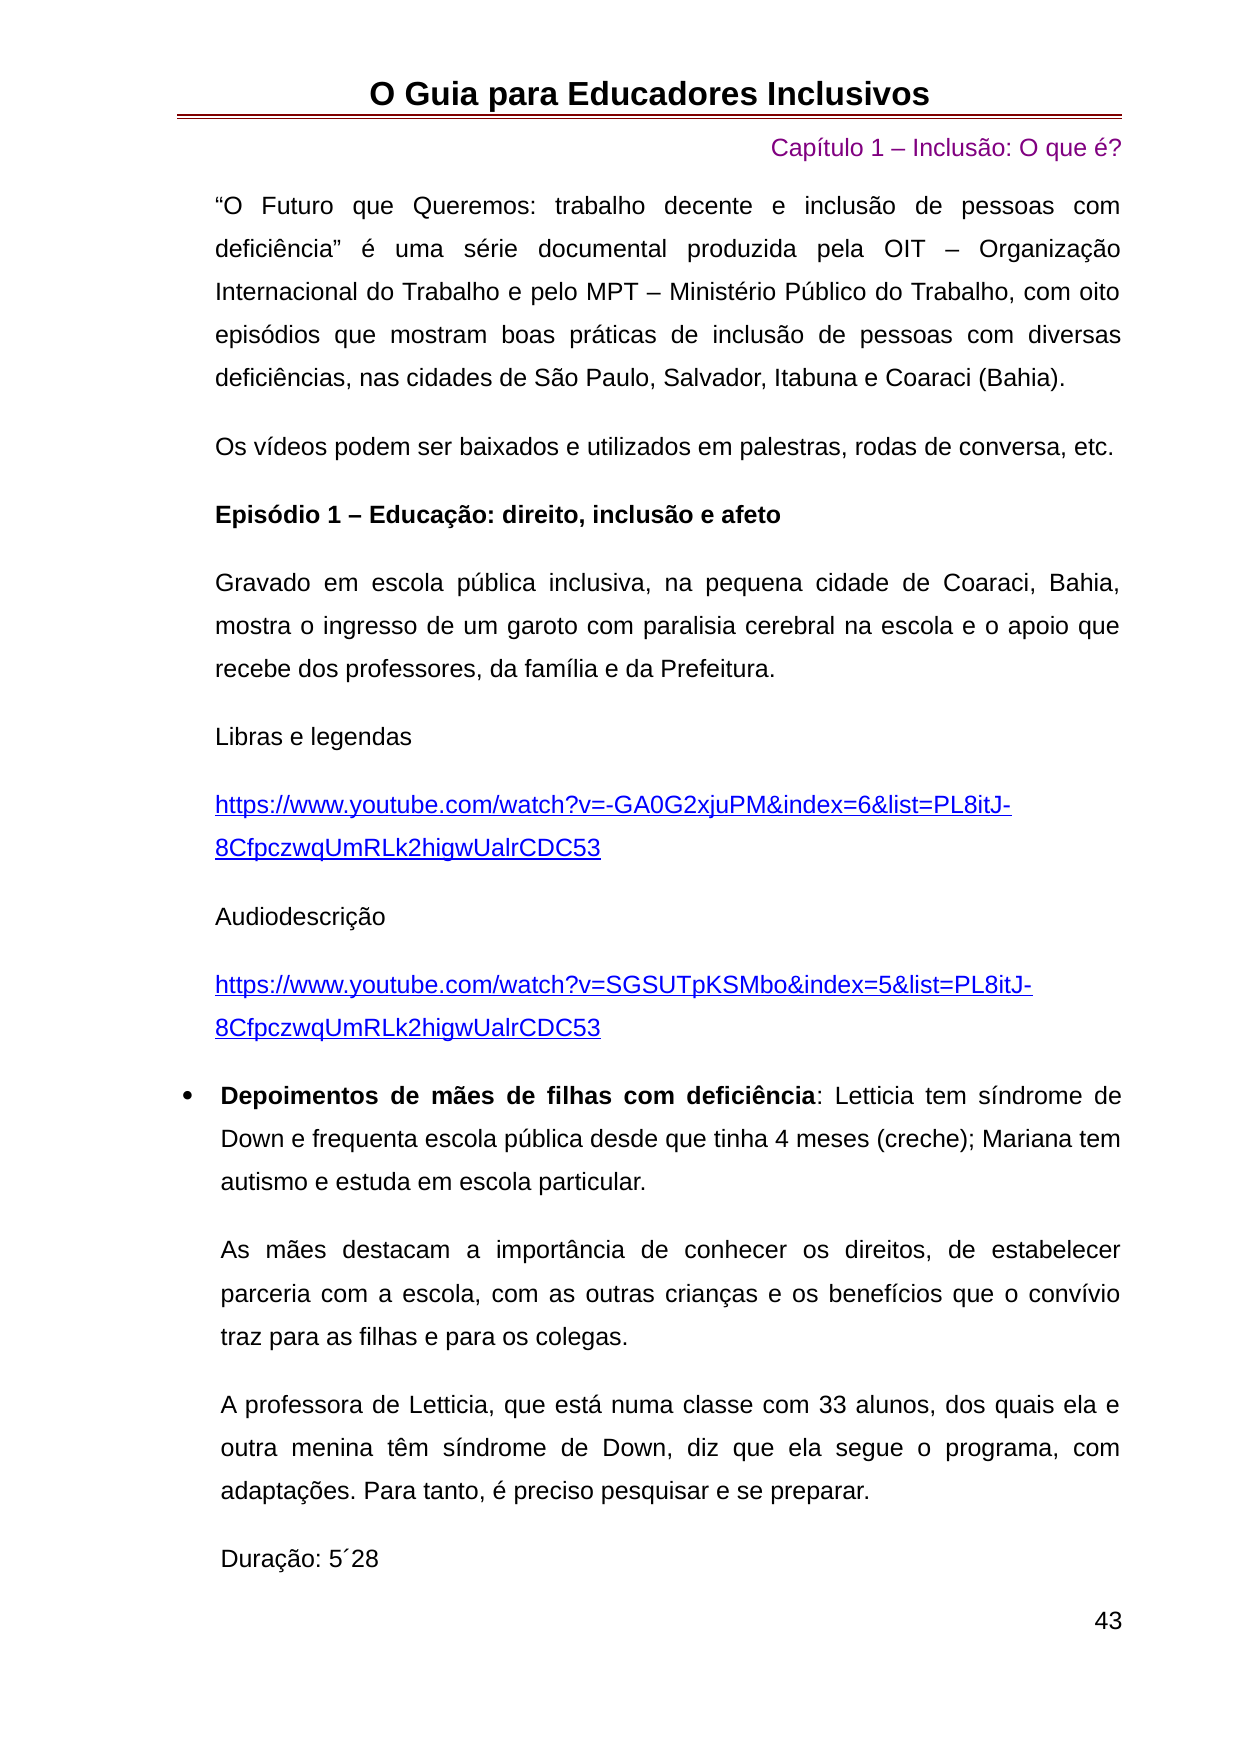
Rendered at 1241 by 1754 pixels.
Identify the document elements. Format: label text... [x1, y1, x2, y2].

text https://www.youtube.com/watch?v=SGSUTpKSMbo&index=5&list=PL8itJ-8CfpczwqUmRLk2higwUalrCDC53 [215, 970, 1122, 1042]
list As mães destacam a importância de conhecer os direitos, de estabelecer parceria com a escola, com as outras crianças e os benefícios que o convívio traz para as filhas e para os colegas. [220, 1235, 1122, 1350]
text Episódio 1 – Educação: direito, inclusão e afeto [215, 500, 1122, 528]
list Depoimentos de mães de filhas com deficiência: Letticia tem síndrome de Down e frequenta escola pública desde que tinha 4 meses (creche); Mariana tem autismo e estuda em escola particular. [183, 1081, 1122, 1196]
text Libras e legendas [215, 722, 1122, 751]
text Os vídeos podem ser baixados e utilizados em palestras, rodas de conversa, etc. [215, 432, 1122, 460]
text Gravado em escola pública inclusiva, na pequena cidade de Coaraci, Bahia, mostra o ingresso de um garoto com paralisia cerebral na escola e o apoio que recebe dos professores, da família e da Prefeitura. [215, 568, 1122, 683]
list Duração: 5´28 [220, 1544, 1122, 1573]
text https://www.youtube.com/watch?v=-GA0G2xjuPM&index=6&list=PL8itJ-8CfpczwqUmRLk2higwUalrCDC53 [215, 790, 1122, 862]
text “O Futuro que Queremos: trabalho decente e inclusão de pessoas com deficiência” é uma série documental produzida pela OIT – Organização Internacional do Trabalho e pelo MPT – Ministério Público do Trabalho, com oito episódios que mostram boas práticas de inclusão de pessoas com diversas deficiências, nas cidades de São Paulo, Salvador, Itabuna e Coaraci (Bahia). [215, 191, 1122, 392]
text Audiodescrição [215, 902, 1122, 930]
list A professora de Letticia, que está numa classe com 33 alunos, dos quais ela e outra menina têm síndrome de Down, diz que ela segue o programa, com adaptações. Para tanto, é preciso pesquisar e se preparar. [220, 1390, 1122, 1505]
